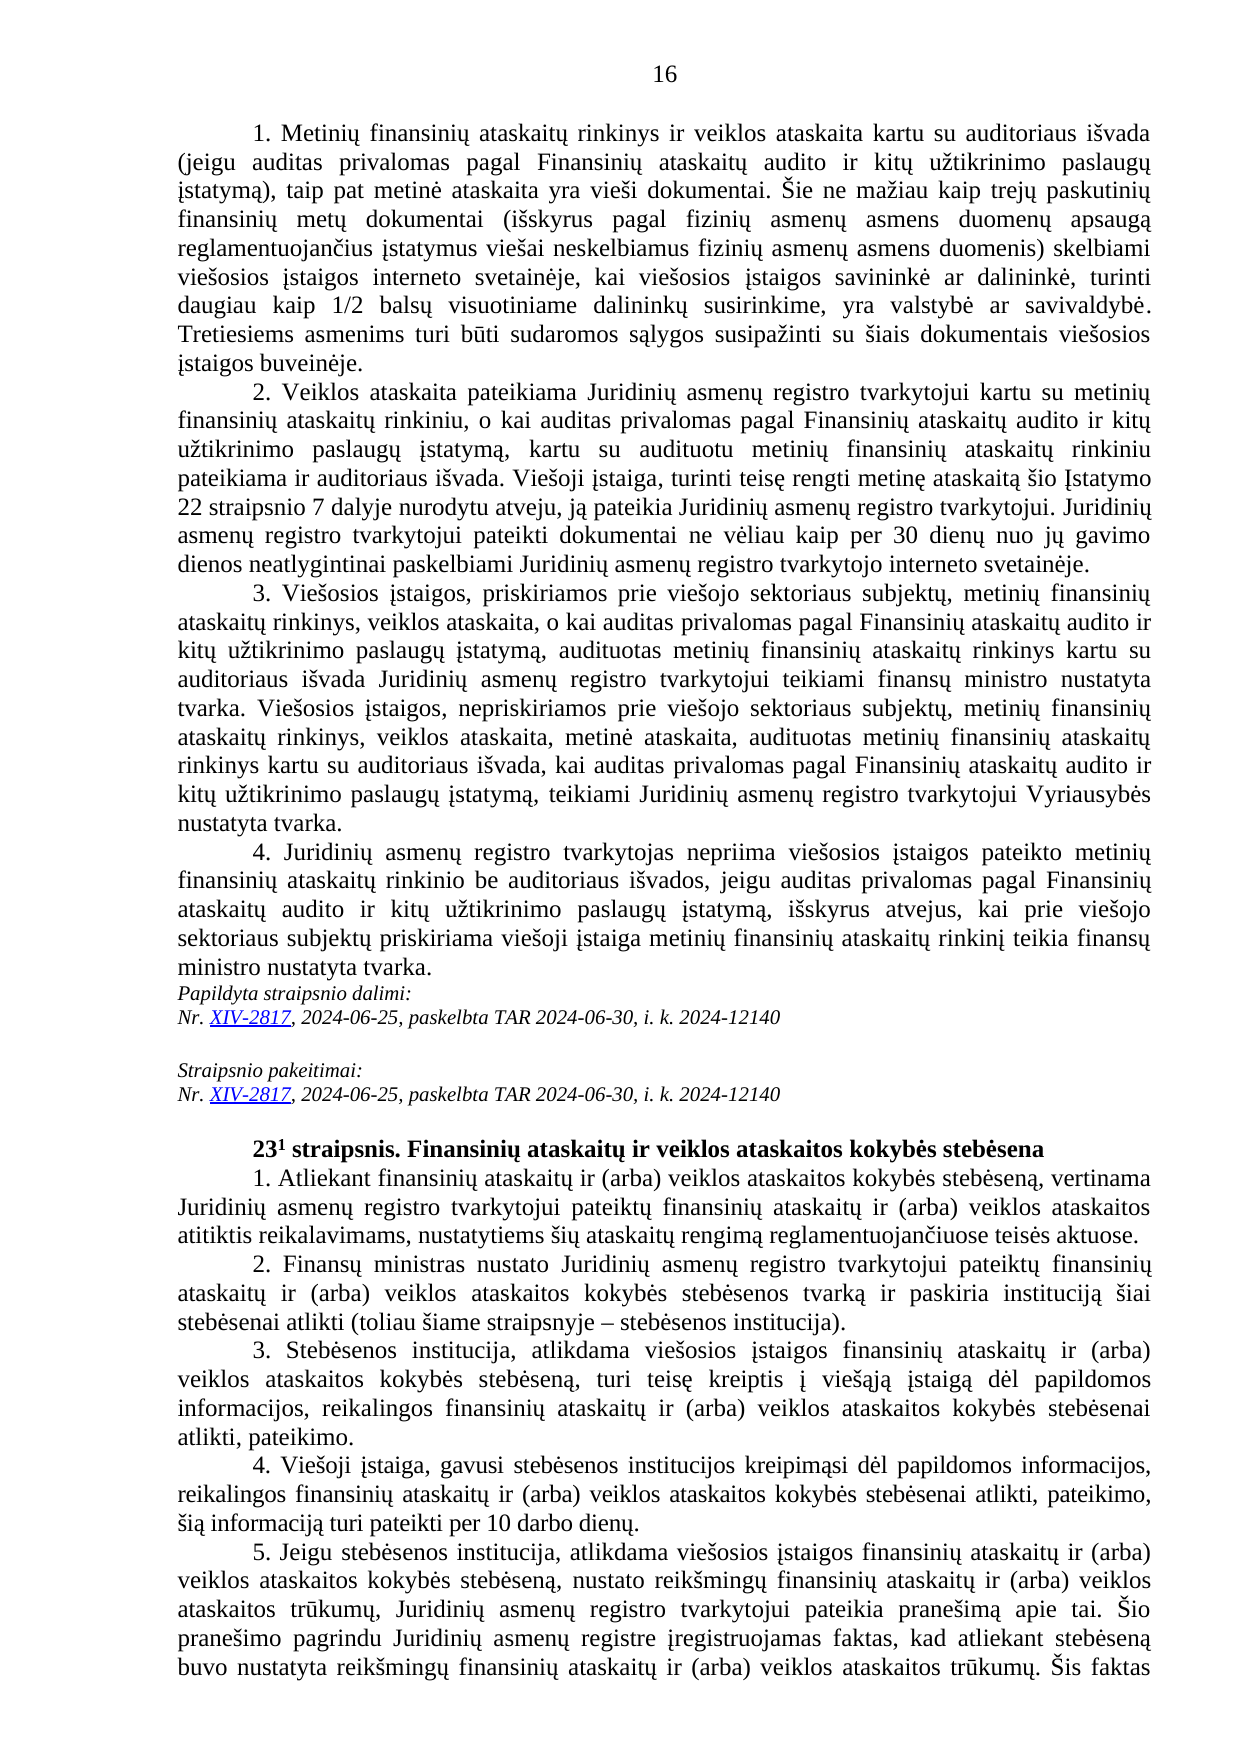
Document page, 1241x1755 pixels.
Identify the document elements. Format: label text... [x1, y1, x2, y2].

text 1. Atliekant finansinių ataskaitų ir (arba) veiklos ataskaitos kokybės stebėseną, vertinama Juridinių asmenų registro tvarkytojui pateiktų finansinių ataskaitų ir (arba) veiklos ataskaitos atitiktis reikalavimams, nustatytiems šių ataskaitų rengimą reglamentuojančiuose teisės aktuose. [177, 1163, 1152, 1249]
text Nr. XIV-2817, 2024-06-25, paskelbta TAR 2024-06-30, i. k. 2024-12140 [177, 1082, 1152, 1106]
text Papildyta straipsnio dalimi: [177, 981, 1152, 1005]
text 4. Juridinių asmenų registro tvarkytojas nepriima viešosios įstaigos pateikto metinių finansinių ataskaitų rinkinio be auditoriaus išvados, jeigu auditas privalomas pagal Finansinių ataskaitų audito ir kitų užtikrinimo paslaugų įstatymą, išskyrus atvejus, kai prie viešojo sektoriaus subjektų priskiriama viešoji įstaiga metinių finansinių ataskaitų rinkinį teikia finansų ministro nustatyta tvarka. [177, 837, 1152, 981]
text 1. Metinių finansinių ataskaitų rinkinys ir veiklos ataskaita kartu su auditoriaus išvada (jeigu auditas privalomas pagal Finansinių ataskaitų audito ir kitų užtikrinimo paslaugų įstatymą), taip pat metinė ataskaita yra vieši dokumentai. Šie ne mažiau kaip trejų paskutinių finansinių metų dokumentai (išskyrus pagal fizinių asmenų asmens duomenų apsaugą reglamentuojančius įstatymus viešai neskelbiamus fizinių asmenų asmens duomenis) skelbiami viešosios įstaigos interneto svetainėje, kai viešosios įstaigos savininkė ar dalininkė, turinti daugiau kaip 1/2 balsų visuotiniame dalininkų susirinkime, yra valstybė ar savivaldybė. Tretiesiems asmenims turi būti sudaromos sąlygos susipažinti su šiais dokumentais viešosios įstaigos buveinėje. [177, 118, 1152, 377]
text 2. Finansų ministras nustato Juridinių asmenų registro tvarkytojui pateiktų finansinių ataskaitų ir (arba) veiklos ataskaitos kokybės stebėsenos tvarką ir paskiria instituciją šiai stebėsenai atlikti (toliau šiame straipsnyje – stebėsenos institucija). [177, 1249, 1152, 1336]
text 2. Veiklos ataskaita pateikiama Juridinių asmenų registro tvarkytojui kartu su metinių finansinių ataskaitų rinkiniu, o kai auditas privalomas pagal Finansinių ataskaitų audito ir kitų užtikrinimo paslaugų įstatymą, kartu su audituotu metinių finansinių ataskaitų rinkiniu pateikiama ir auditoriaus išvada. Viešoji įstaiga, turinti teisę rengti metinę ataskaitą šio Įstatymo 22 straipsnio 7 dalyje nurodytu atveju, ją pateikia Juridinių asmenų registro tvarkytojui. Juridinių asmenų registro tvarkytojui pateikti dokumentai ne vėliau kaip per 30 dienų nuo jų gavimo dienos neatlygintinai paskelbiami Juridinių asmenų registro tvarkytojo interneto svetainėje. [177, 377, 1152, 578]
text Straipsnio pakeitimai: [177, 1057, 1152, 1082]
text 4. Viešoji įstaiga, gavusi stebėsenos institucijos kreipimąsi dėl papildomos informacijos, reikalingos finansinių ataskaitų ir (arba) veiklos ataskaitos kokybės stebėsenai atlikti, pateikimo, šią informaciją turi pateikti per 10 darbo dienų. [177, 1451, 1152, 1537]
text 231 straipsnis. Finansinių ataskaitų ir veiklos ataskaitos kokybės stebėsena [177, 1134, 1152, 1163]
text Nr. XIV-2817, 2024-06-25, paskelbta TAR 2024-06-30, i. k. 2024-12140 [177, 1005, 1152, 1029]
text 5. Jeigu stebėsenos institucija, atlikdama viešosios įstaigos finansinių ataskaitų ir (arba) veiklos ataskaitos kokybės stebėseną, nustato reikšmingų finansinių ataskaitų ir (arba) veiklos ataskaitos trūkumų, Juridinių asmenų registro tvarkytojui pateikia pranešimą apie tai. Šio pranešimo pagrindu Juridinių asmenų registre įregistruojamas faktas, kad atliekant stebėseną buvo nustatyta reikšmingų finansinių ataskaitų ir (arba) veiklos ataskaitos trūkumų. Šis faktas [177, 1537, 1152, 1681]
text 3. Viešosios įstaigos, priskiriamos prie viešojo sektoriaus subjektų, metinių finansinių ataskaitų rinkinys, veiklos ataskaita, o kai auditas privalomas pagal Finansinių ataskaitų audito ir kitų užtikrinimo paslaugų įstatymą, audituotas metinių finansinių ataskaitų rinkinys kartu su auditoriaus išvada Juridinių asmenų registro tvarkytojui teikiami finansų ministro nustatyta tvarka. Viešosios įstaigos, nepriskiriamos prie viešojo sektoriaus subjektų, metinių finansinių ataskaitų rinkinys, veiklos ataskaita, metinė ataskaita, audituotas metinių finansinių ataskaitų rinkinys kartu su auditoriaus išvada, kai auditas privalomas pagal Finansinių ataskaitų audito ir kitų užtikrinimo paslaugų įstatymą, teikiami Juridinių asmenų registro tvarkytojui Vyriausybės nustatyta tvarka. [177, 578, 1152, 837]
text 3. Stebėsenos institucija, atlikdama viešosios įstaigos finansinių ataskaitų ir (arba) veiklos ataskaitos kokybės stebėseną, turi teisę kreiptis į viešąją įstaigą dėl papildomos informacijos, reikalingos finansinių ataskaitų ir (arba) veiklos ataskaitos kokybės stebėsenai atlikti, pateikimo. [177, 1336, 1152, 1451]
